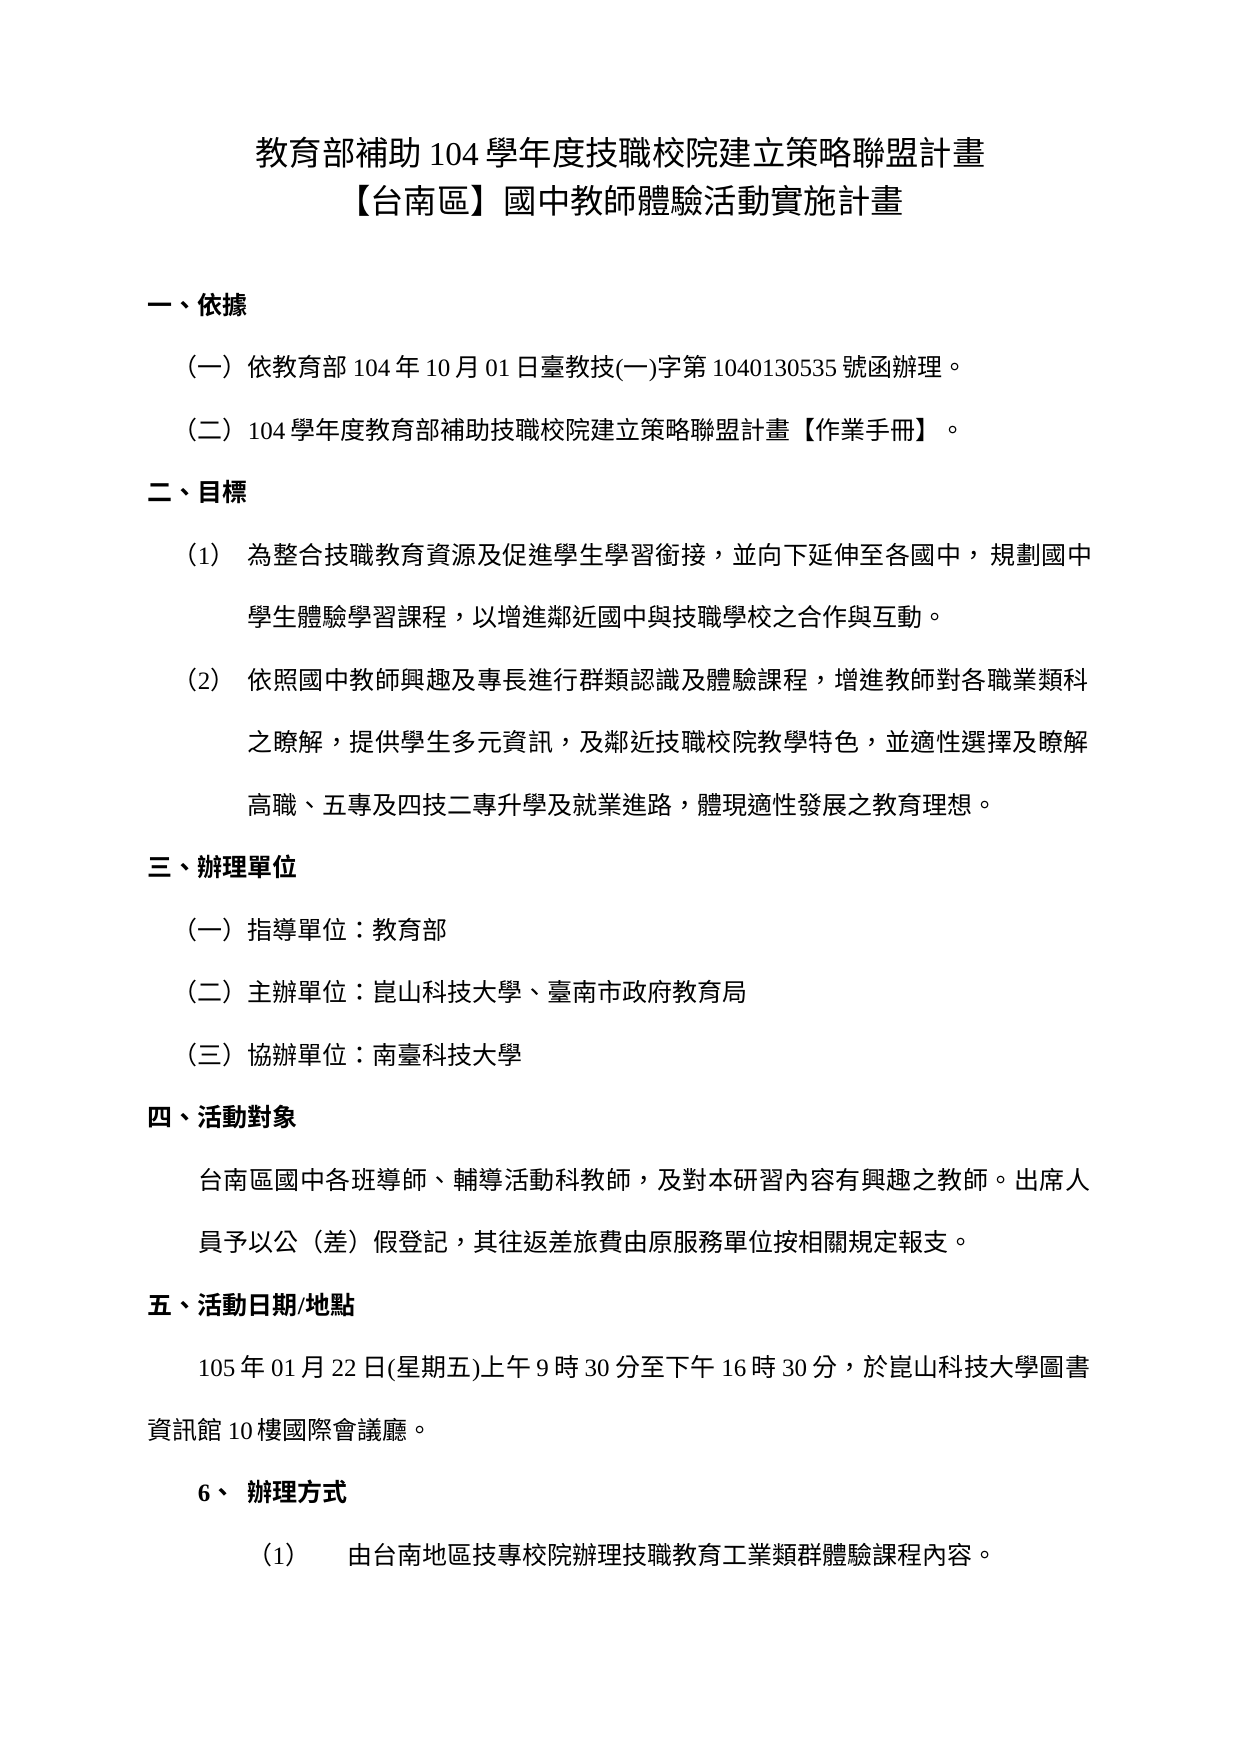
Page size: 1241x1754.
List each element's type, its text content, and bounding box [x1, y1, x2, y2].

text 三、辦理單位 [148, 824, 1092, 887]
text （二）104學年度教育部補助技職校院建立策略聯盟計畫【作業手冊】。 [148, 387, 1092, 449]
text （一）指導單位：教育部 [148, 887, 1092, 949]
text 教育部補助104學年度技職校院建立策略聯盟計畫 [148, 127, 1092, 175]
text （三）協辦單位：南臺科技大學 [173, 1012, 1092, 1074]
text （一）依教育部104年10月01日臺教技(一)字第1040130535號函辦理。 [173, 324, 1092, 387]
list 由台南地區技專校院辦理技職教育工業類群體驗課程內容。 [247, 1512, 1092, 1574]
text 105年01月22日(星期五)上午9時30分至下午16時30分，於崑山科技大學圖書資訊館10樓國際會議廳。 [148, 1324, 1092, 1449]
text 二、目標 [148, 449, 1092, 512]
text 台南區國中各班導師、輔導活動科教師，及對本研習內容有興趣之教師。出席人員予以公（差）假登記，其往返差旅費由原服務單位按相關規定報支。 [198, 1137, 1092, 1262]
text 【台南區】國中教師體驗活動實施計畫 [148, 175, 1092, 223]
list 依照國中教師興趣及專長進行群類認識及體驗課程，增進教師對各職業類科之瞭解，提供學生多元資訊，及鄰近技職校院教學特色，並適性選擇及瞭解高職、五專及四技二專升學及就業進路，體現適性發展之教育理想。 [173, 637, 1092, 824]
list 為整合技職教育資源及促進學生學習銜接，並向下延伸至各國中，規劃國中學生體驗學習課程，以增進鄰近國中與技職學校之合作與互動。 [173, 512, 1092, 637]
list 辦理方式 [198, 1449, 1092, 1512]
text （二）主辦單位：崑山科技大學、臺南市政府教育局 [148, 949, 1092, 1012]
text 一、依據 [148, 262, 1092, 324]
text 五、活動日期/地點 [148, 1262, 1092, 1324]
text 四、活動對象 [148, 1074, 1092, 1137]
